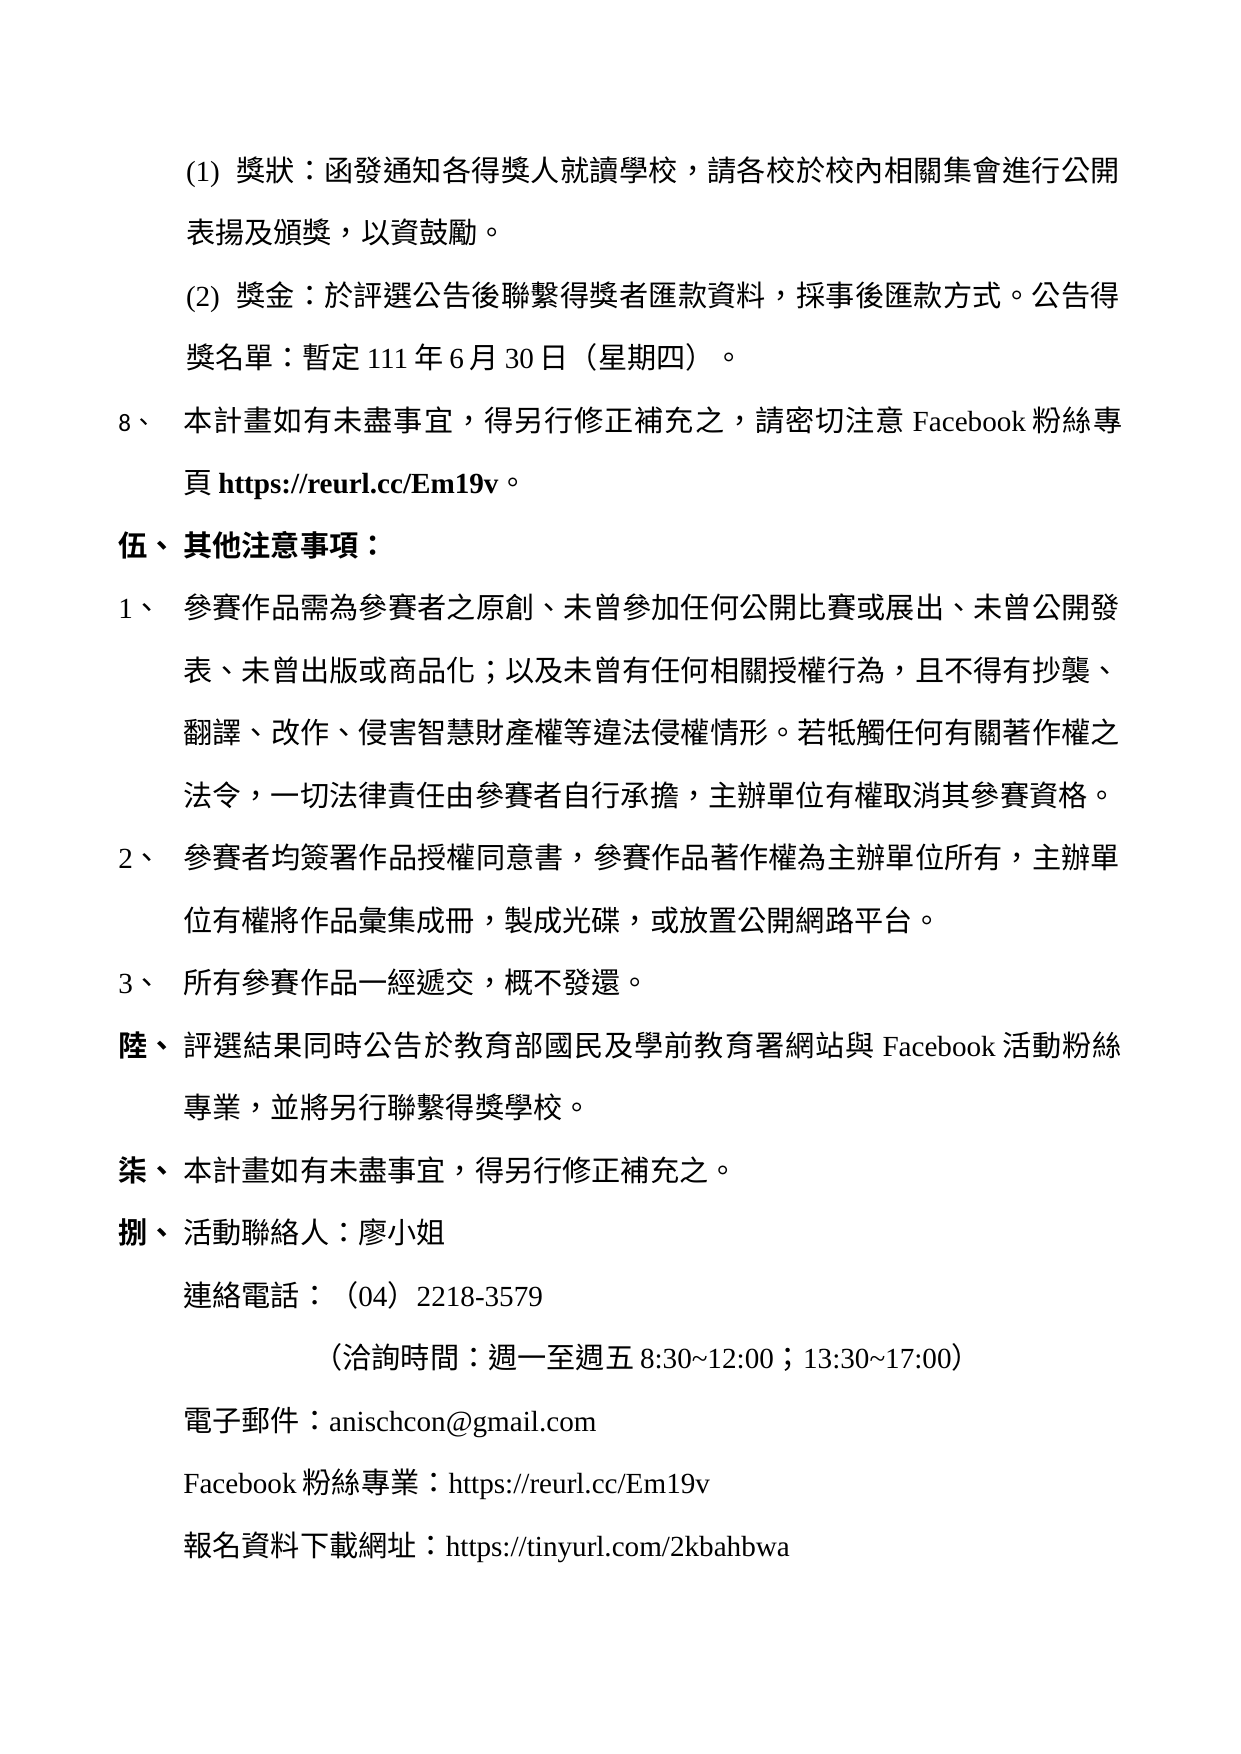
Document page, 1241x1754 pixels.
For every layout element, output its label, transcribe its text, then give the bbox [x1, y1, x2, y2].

text 電子郵件：anischcon@gmail.com [183, 1377, 1122, 1439]
list 參賽作品需為參賽者之原創、未曾參加任何公開比賽或展出、未曾公開發表、未曾出版或商品化；以及未曾有任何相關授權行為，且不得有抄襲、翻譯、改作、侵害智慧財產權等違法侵權情形。若牴觸任何有關著作權之法令，一切法律責任由參賽者自行承擔，主辦單位有權取消其參賽資格。 [118, 564, 1122, 814]
list 評選結果同時公告於教育部國民及學前教育署網站與Facebook活動粉絲專業，並將另行聯繫得獎學校。 [118, 1002, 1122, 1127]
list 參賽者均簽署作品授權同意書，參賽作品著作權為主辦單位所有，主辦單位有權將作品彙集成冊，製成光碟，或放置公開網路平台。 [118, 814, 1122, 939]
list 活動聯絡人：廖小姐 [118, 1189, 1122, 1252]
list 獎狀：函發通知各得獎人就讀學校，請各校於校內相關集會進行公開表揚及頒獎，以資鼓勵。 [186, 127, 1122, 252]
list 獎金：於評選公告後聯繫得獎者匯款資料，採事後匯款方式。公告得獎名單：暫定111年6月30日（星期四）。 [186, 252, 1122, 377]
list 其他注意事項： [118, 502, 1122, 564]
text 報名資料下載網址：https://tinyurl.com/2kbahbwa [183, 1502, 1122, 1564]
text 連絡電話：（04）2218-3579 [183, 1252, 1122, 1314]
list 所有參賽作品一經遞交，概不發還。 [118, 939, 1122, 1002]
list 本計畫如有未盡事宜，得另行修正補充之。 [118, 1127, 1122, 1189]
list 本計畫如有未盡事宜，得另行修正補充之，請密切注意Facebook粉絲專頁https://reurl.cc/Em19v。 [118, 377, 1122, 502]
text Facebook粉絲專業：https://reurl.cc/Em19v [183, 1439, 1122, 1502]
text （洽詢時間：週一至週五8:30~12:00；13:30~17:00） [313, 1314, 1122, 1377]
